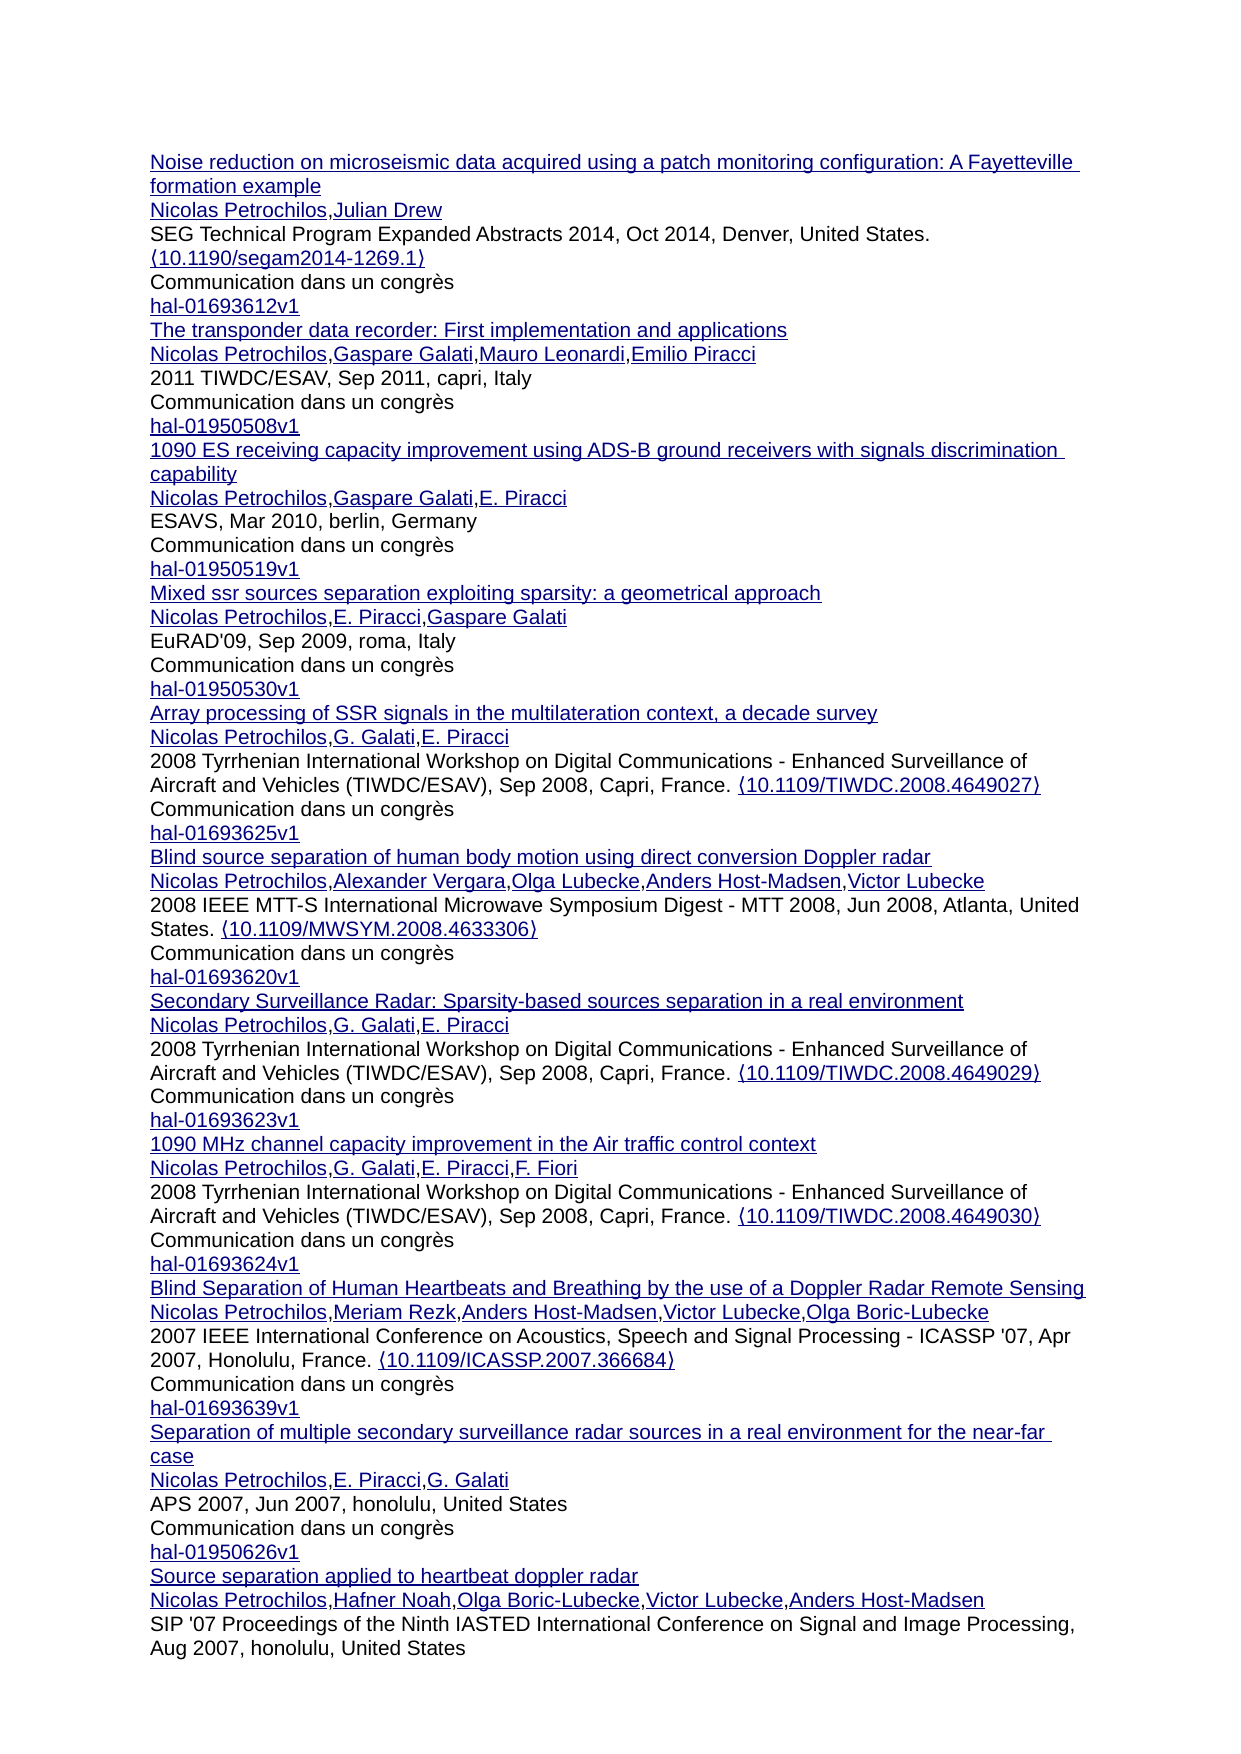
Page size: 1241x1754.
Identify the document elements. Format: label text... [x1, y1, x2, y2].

table_cell 1090 MHz channel capacity improvement in the Air traffic control context Nicolas Petrochilos,G. Galati,E. Piracci,F. Fiori 2008 Tyrrhenian International Workshop on Digital Communications - Enhanced Surveillance of Aircraft and Vehicles (TIWDC/ESAV), Sep 2008, Capri, France. ⟨10.1109/TIWDC.2008.4649030⟩ Communication dans un congrès hal-01693624v1 [150, 1132, 1090, 1276]
table_cell Array processing of SSR signals in the multilateration context, a decade survey Nicolas Petrochilos,G. Galati,E. Piracci 2008 Tyrrhenian International Workshop on Digital Communications - Enhanced Surveillance of Aircraft and Vehicles (TIWDC/ESAV), Sep 2008, Capri, France. ⟨10.1109/TIWDC.2008.4649027⟩ Communication dans un congrès hal-01693625v1 [150, 701, 1090, 845]
table_cell The transponder data recorder: First implementation and applications Nicolas Petrochilos,Gaspare Galati,Mauro Leonardi,Emilio Piracci 2011 TIWDC/ESAV, Sep 2011, capri, Italy Communication dans un congrès hal-01950508v1 [150, 318, 1090, 437]
table_cell Mixed ssr sources separation exploiting sparsity: a geometrical approach Nicolas Petrochilos,E. Piracci,Gaspare Galati EuRAD'09, Sep 2009, roma, Italy Communication dans un congrès hal-01950530v1 [150, 581, 1090, 701]
table_cell Blind Separation of Human Heartbeats and Breathing by the use of a Doppler Radar Remote Sensing Nicolas Petrochilos,Meriam Rezk,Anders Host-Madsen,Victor Lubecke,Olga Boric-Lubecke 2007 IEEE International Conference on Acoustics, Speech and Signal Processing - ICASSP '07, Apr 2007, Honolulu, France. ⟨10.1109/ICASSP.2007.366684⟩ Communication dans un congrès hal-01693639v1 [150, 1276, 1090, 1420]
table_cell Source separation applied to heartbeat doppler radar Nicolas Petrochilos,Hafner Noah,Olga Boric-Lubecke,Victor Lubecke,Anders Host-Madsen SIP '07 Proceedings of the Ninth IASTED International Conference on Signal and Image Processing, Aug 2007, honolulu, United States [150, 1564, 1090, 1659]
table_cell Secondary Surveillance Radar: Sparsity-based sources separation in a real environment Nicolas Petrochilos,G. Galati,E. Piracci 2008 Tyrrhenian International Workshop on Digital Communications - Enhanced Surveillance of Aircraft and Vehicles (TIWDC/ESAV), Sep 2008, Capri, France. ⟨10.1109/TIWDC.2008.4649029⟩ Communication dans un congrès hal-01693623v1 [150, 989, 1090, 1132]
table_cell Noise reduction on microseismic data acquired using a patch monitoring configuration: A Fayetteville formation example Nicolas Petrochilos,Julian Drew SEG Technical Program Expanded Abstracts 2014, Oct 2014, Denver, United States. ⟨10.1190/segam2014-1269.1⟩ Communication dans un congrès hal-01693612v1 [150, 150, 1090, 318]
table_cell 1090 ES receiving capacity improvement using ADS-B ground receivers with signals discrimination capability Nicolas Petrochilos,Gaspare Galati,E. Piracci ESAVS, Mar 2010, berlin, Germany Communication dans un congrès hal-01950519v1 [150, 438, 1090, 581]
table_cell Blind source separation of human body motion using direct conversion Doppler radar Nicolas Petrochilos,Alexander Vergara,Olga Lubecke,Anders Host-Madsen,Victor Lubecke 2008 IEEE MTT-S International Microwave Symposium Digest - MTT 2008, Jun 2008, Atlanta, United States. ⟨10.1109/MWSYM.2008.4633306⟩ Communication dans un congrès hal-01693620v1 [150, 845, 1090, 988]
table_cell Separation of multiple secondary surveillance radar sources in a real environment for the near-far case Nicolas Petrochilos,E. Piracci,G. Galati APS 2007, Jun 2007, honolulu, United States Communication dans un congrès hal-01950626v1 [150, 1420, 1090, 1563]
